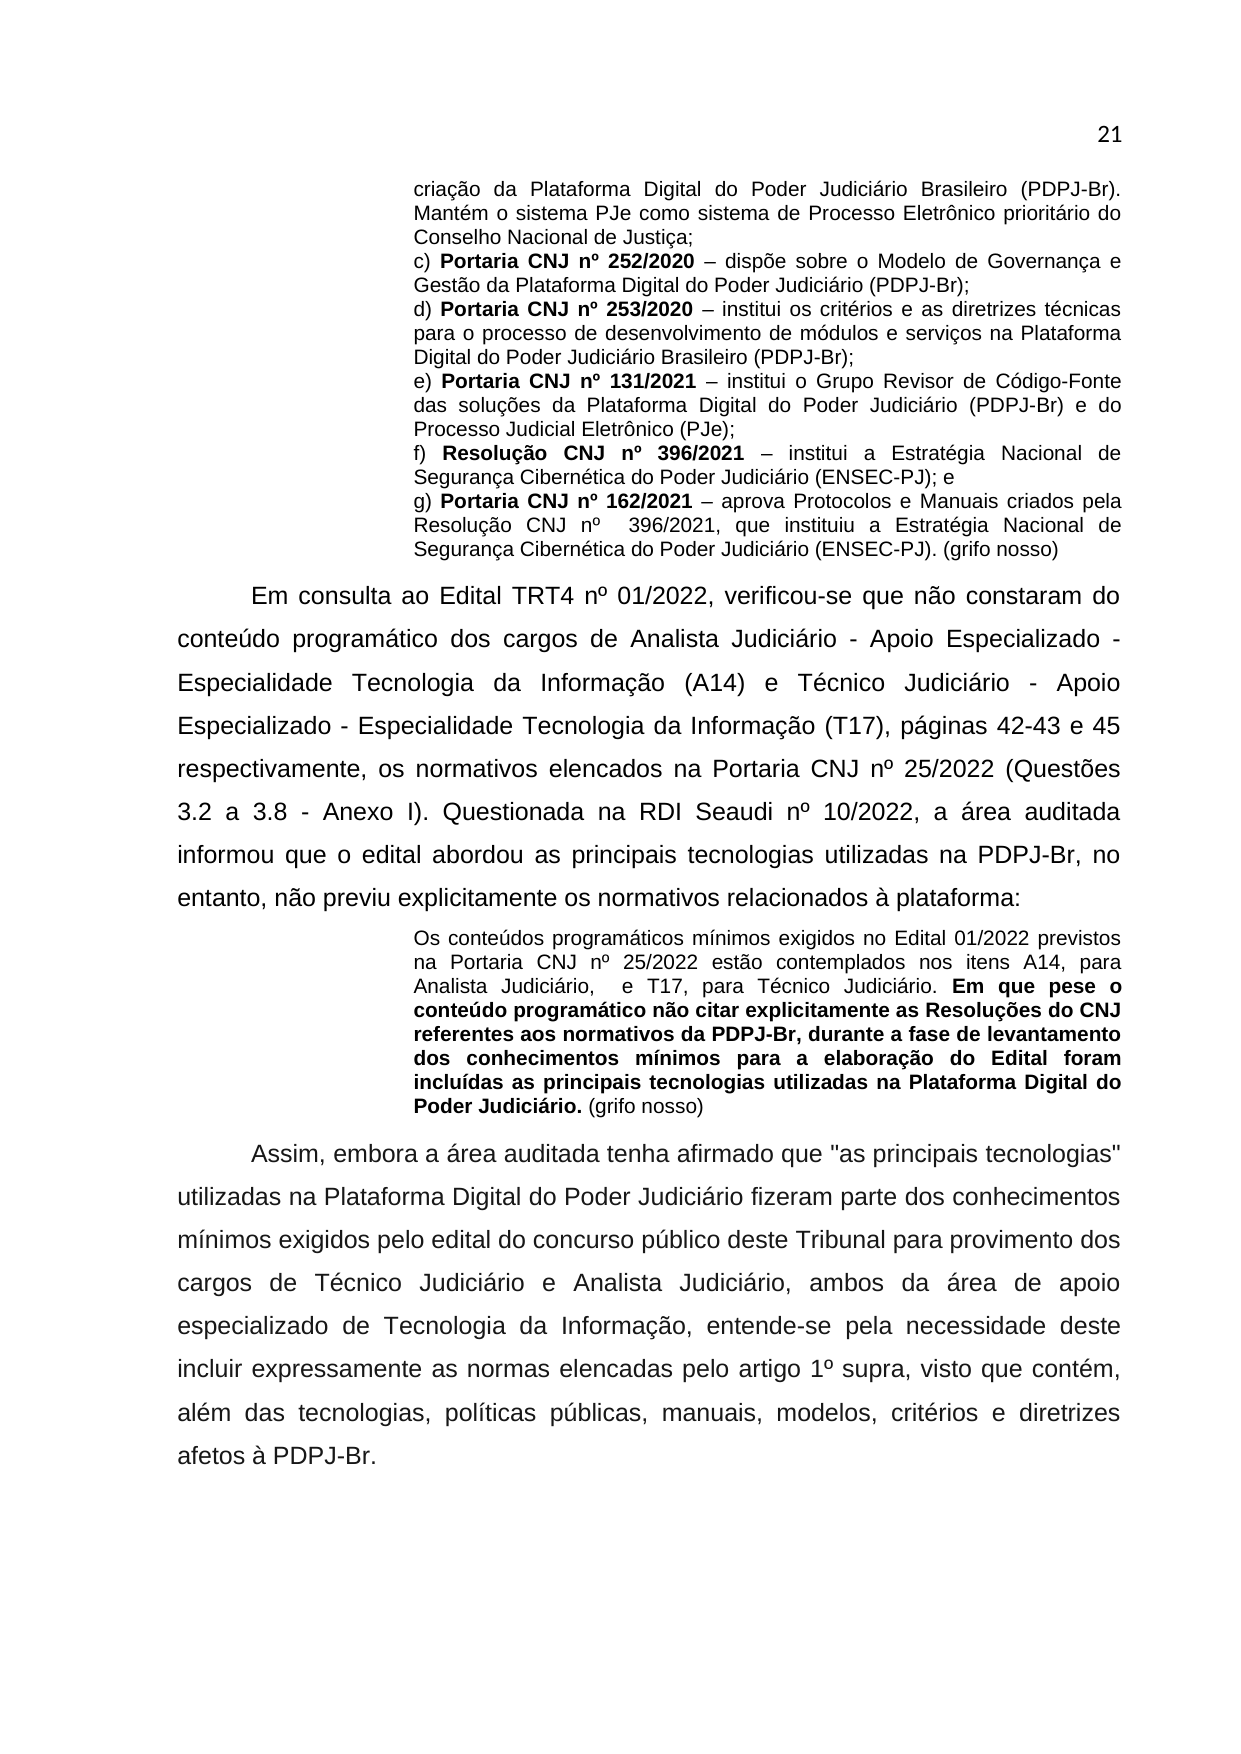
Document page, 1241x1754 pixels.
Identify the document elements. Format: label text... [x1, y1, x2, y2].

text d) Portaria CNJ nº 253/2020 – institui os critérios e as diretrizes técnicas para o processo de desenvolvimento de módulos e serviços na Plataforma Digital do Poder Judiciário Brasileiro (PDPJ-Br); [413, 297, 1122, 369]
text e) Portaria CNJ nº 131/2021 – institui o Grupo Revisor de Código-Fonte das soluções da Plataforma Digital do Poder Judiciário (PDPJ-Br) e do Processo Judicial Eletrônico (PJe); [413, 369, 1122, 441]
text criação da Plataforma Digital do Poder Judiciário Brasileiro (PDPJ-Br). Mantém o sistema PJe como sistema de Processo Eletrônico prioritário do Conselho Nacional de Justiça; [413, 177, 1122, 249]
text g) Portaria CNJ nº 162/2021 – aprova Protocolos e Manuais criados pela Resolução CNJ nº 396/2021, que instituiu a Estratégia Nacional de Segurança Cibernética do Poder Judiciário (ENSEC-PJ). (grifo nosso) [413, 488, 1122, 560]
text c) Portaria CNJ nº 252/2020 – dispõe sobre o Modelo de Governança e Gestão da Plataforma Digital do Poder Judiciário (PDPJ-Br); [413, 249, 1122, 297]
text Assim, embora a área auditada tenha afirmado que "as principais tecnologias" utilizadas na Plataforma Digital do Poder Judiciário fizeram parte dos conhecimentos mínimos exigidos pelo edital do concurso público deste Tribunal para provimento dos cargos de Técnico Judiciário e Analista Judiciário, ambos da área de apoio especializado de Tecnologia da Informação, entende-se pela necessidade deste incluir expressamente as normas elencadas pelo artigo 1º supra, visto que contém, além das tecnologias, políticas públicas, manuais, modelos, critérios e diretrizes afetos à PDPJ-Br. [177, 1139, 1122, 1469]
text Em consulta ao Edital TRT4 nº 01/2022, verificou-se que não constaram do conteúdo programático dos cargos de Analista Judiciário - Apoio Especializado - Especialidade Tecnologia da Informação (A14) e Técnico Judiciário - Apoio Especializado - Especialidade Tecnologia da Informação (T17), páginas 42-43 e 45 respectivamente, os normativos elencados na Portaria CNJ nº 25/2022 (Questões 3.2 a 3.8 - Anexo I). Questionada na RDI Seaudi nº 10/2022, a área auditada informou que o edital abordou as principais tecnologias utilizadas na PDPJ-Br, no entanto, não previu explicitamente os normativos relacionados à plataforma: [177, 581, 1122, 912]
text f) Resolução CNJ nº 396/2021 – institui a Estratégia Nacional de Segurança Cibernética do Poder Judiciário (ENSEC-PJ); e [413, 441, 1122, 488]
text Os conteúdos programáticos mínimos exigidos no Edital 01/2022 previstos na Portaria CNJ nº 25/2022 estão contemplados nos itens A14, para Analista Judiciário, e T17, para Técnico Judiciário. Em que pese o conteúdo programático não citar explicitamente as Resoluções do CNJ referentes aos normativos da PDPJ-Br, durante a fase de levantamento dos conhecimentos mínimos para a elaboração do Edital foram incluídas as principais tecnologias utilizadas na Plataforma Digital do Poder Judiciário. (grifo nosso) [413, 926, 1122, 1118]
